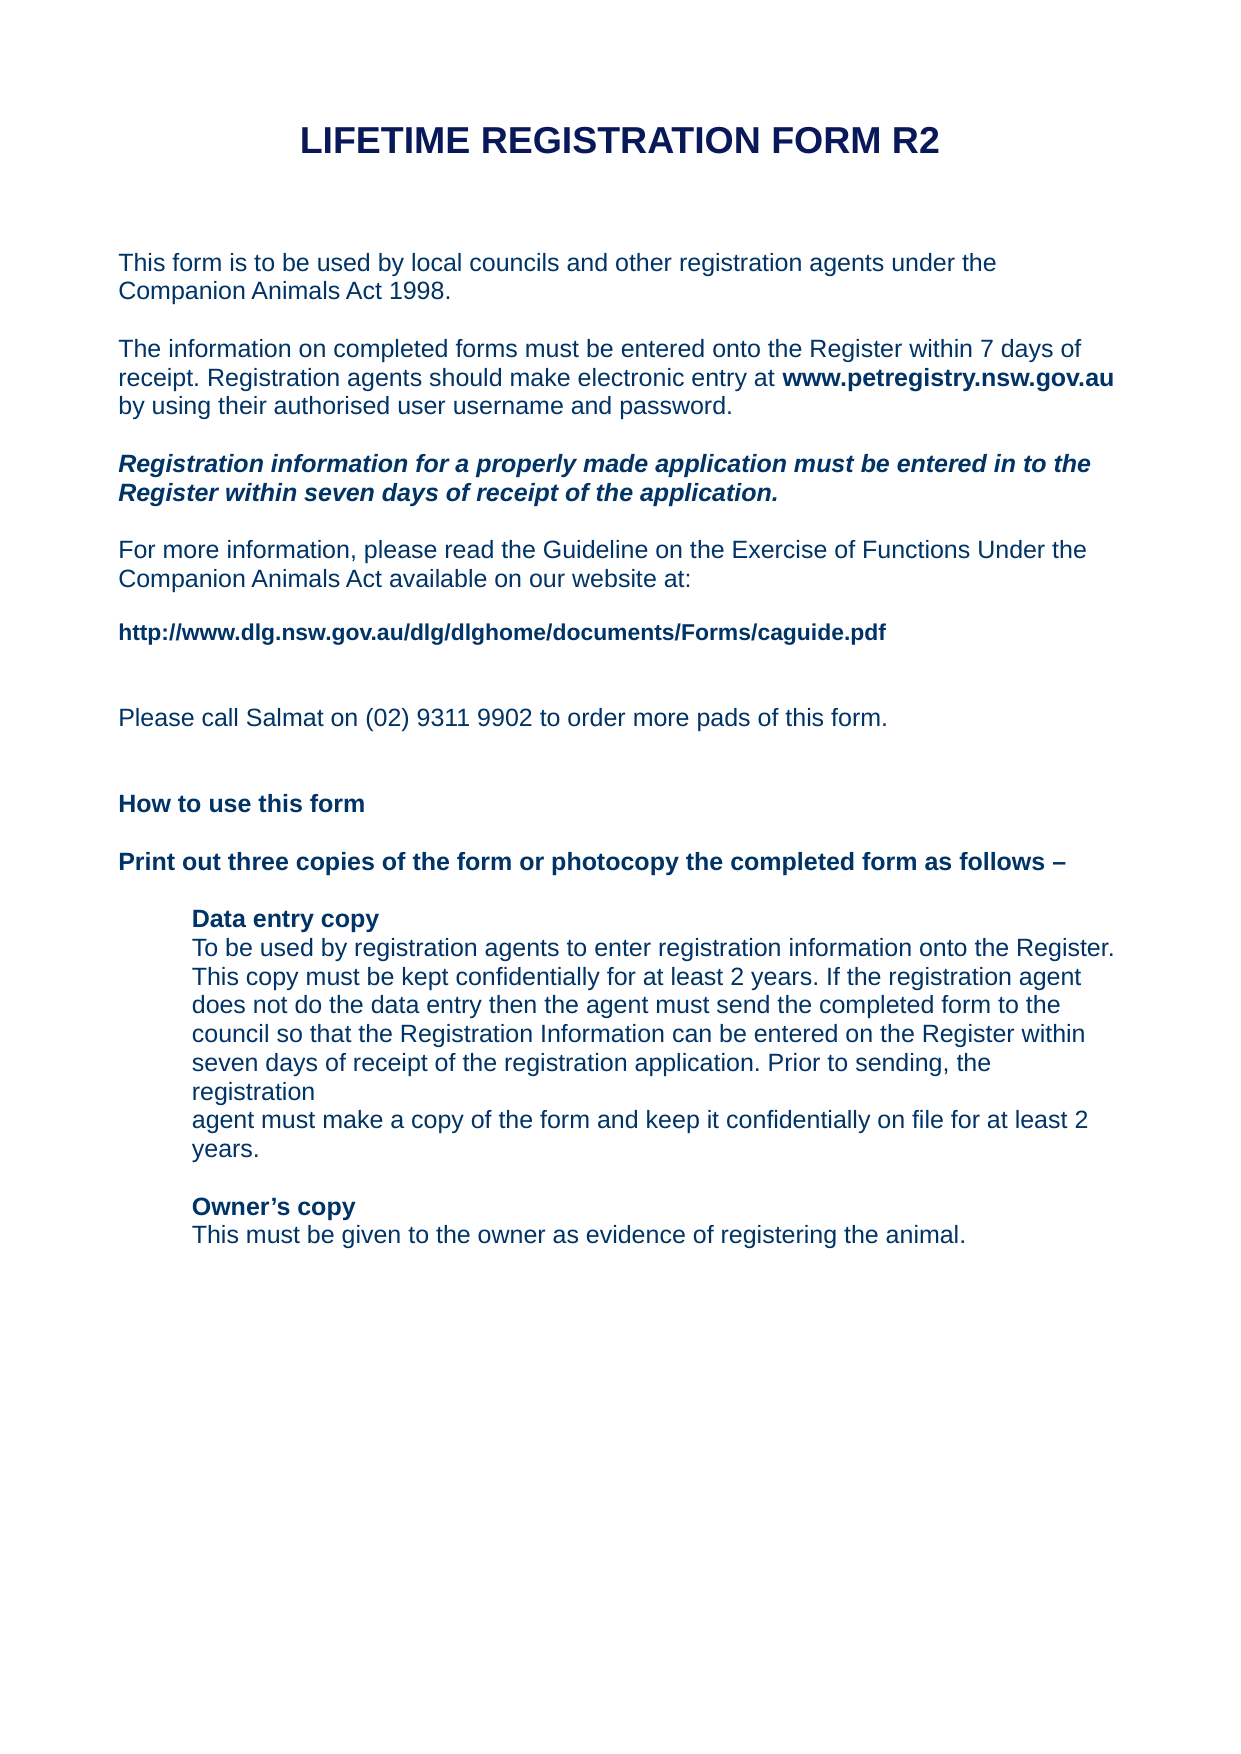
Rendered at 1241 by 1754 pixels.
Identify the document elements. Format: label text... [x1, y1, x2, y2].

text Print out three copies of the form or photocopy the completed form as follows – [118, 846, 1122, 875]
text The information on completed forms must be entered onto the Register within 7 days of [118, 334, 1122, 362]
text This must be given to the owner as evidence of registering the animal. [192, 1220, 1122, 1249]
text This copy must be kept confidentially for at least 2 years. If the registration agent [192, 961, 1122, 990]
text LIFETIME REGISTRATION FORM R2 [118, 118, 1122, 161]
text For more information, please read the Guideline on the Exercise of Functions Under the [118, 535, 1122, 564]
text Owner’s copy [192, 1191, 1122, 1220]
text http://www.dlg.nsw.gov.au/dlg/dlghome/documents/Forms/caguide.pdf [118, 619, 1122, 645]
text receipt. Registration agents should make electronic entry at www.petregistry.nsw.gov.au [118, 362, 1122, 391]
text This form is to be used by local councils and other registration agents under the Companion Animals Act 1998. [118, 247, 1122, 305]
text How to use this form [118, 789, 1122, 818]
text council so that the Registration Information can be entered on the Register within [192, 1019, 1122, 1048]
text Please call Salmat on (02) 9311 9902 to order more pads of this form. [118, 703, 1122, 731]
text Registration information for a properly made application must be entered in to the [118, 449, 1122, 477]
text Companion Animals Act available on our website at: [118, 564, 1122, 592]
text does not do the data entry then the agent must send the completed form to the [192, 990, 1122, 1019]
text agent must make a copy of the form and keep it confidentially on file for at least 2 [192, 1105, 1122, 1134]
text To be used by registration agents to enter registration information onto the Register. [192, 933, 1122, 961]
text Register within seven days of receipt of the application. [118, 477, 1122, 506]
text by using their authorised user username and password. [118, 391, 1122, 420]
text seven days of receipt of the registration application. Prior to sending, the registration [192, 1048, 1122, 1105]
text Data entry copy [192, 904, 1122, 933]
text years. [192, 1134, 1122, 1163]
